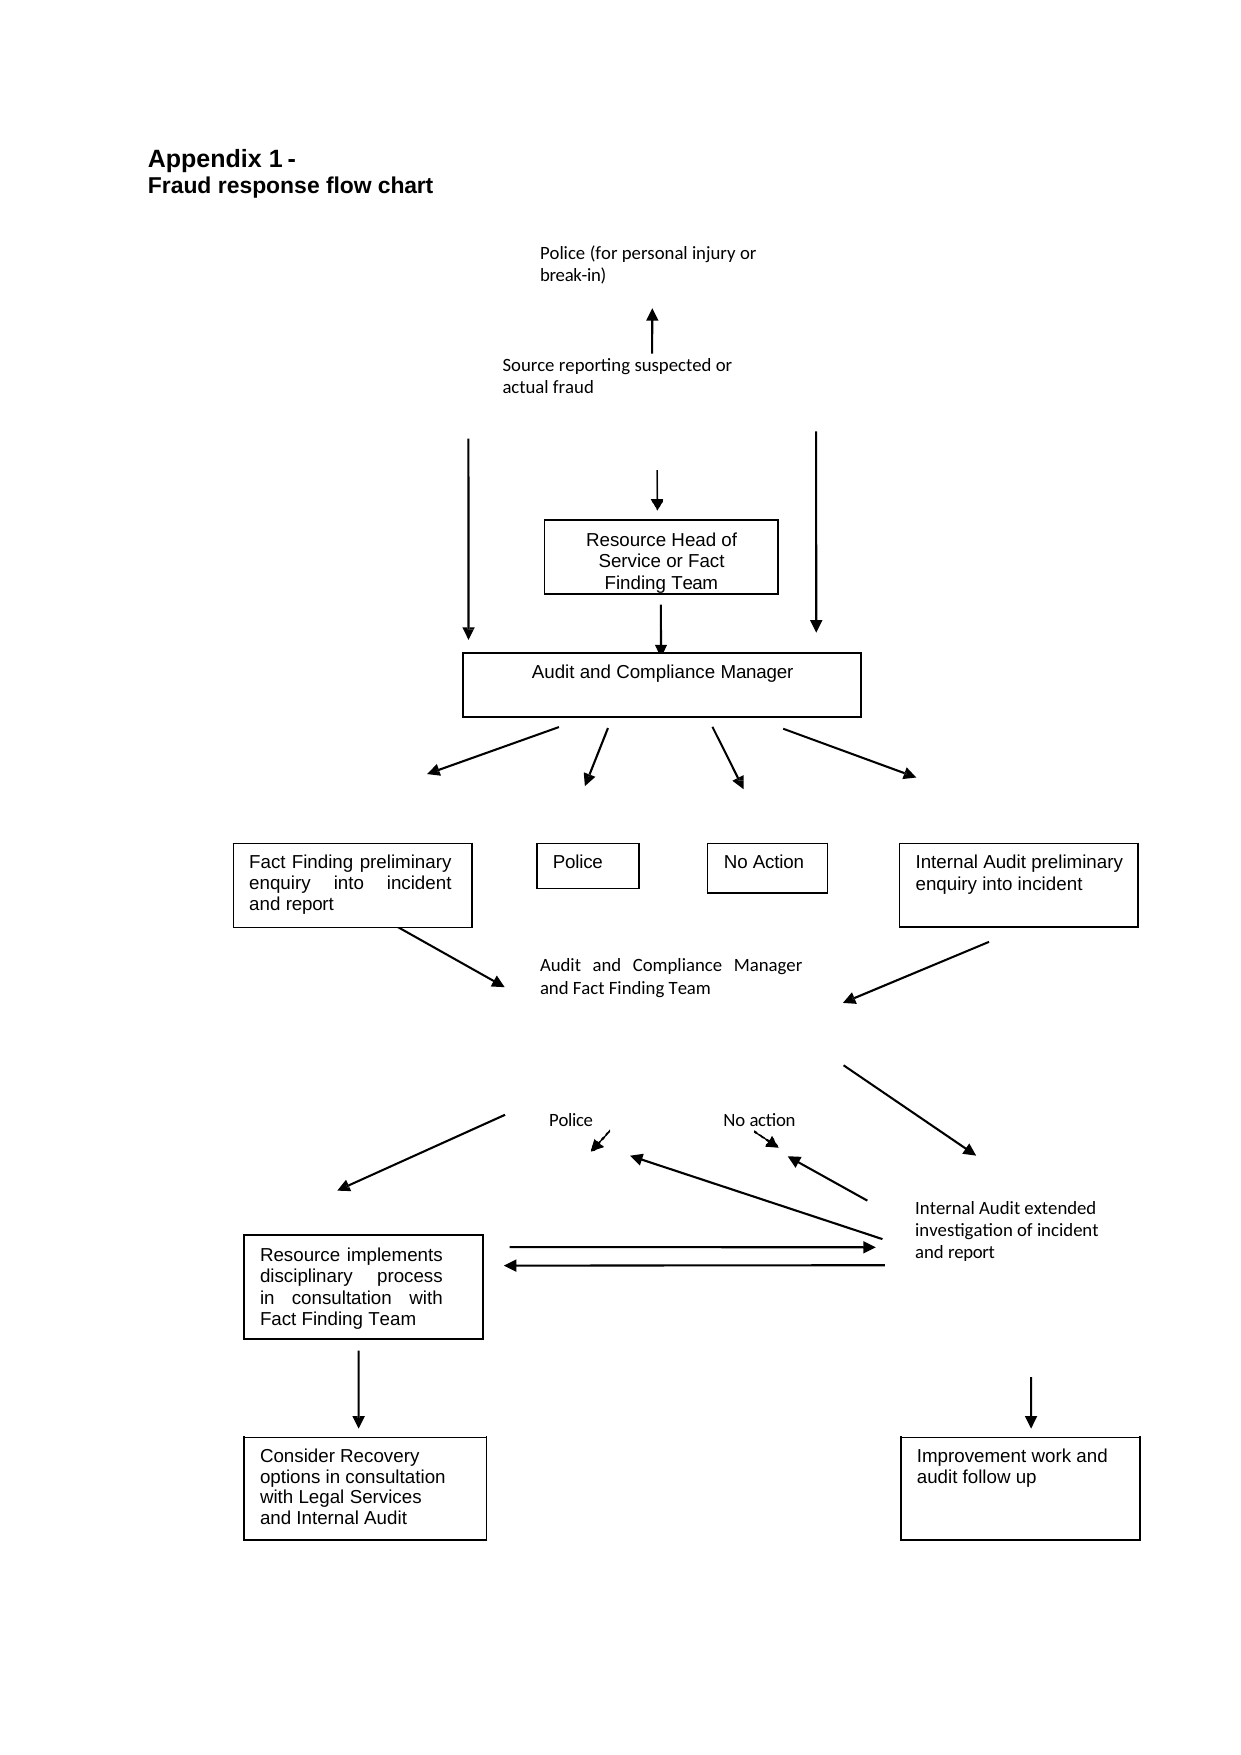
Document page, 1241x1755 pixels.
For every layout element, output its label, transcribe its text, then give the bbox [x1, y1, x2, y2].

text Resource implements disciplinary process in consultation with Fact Finding Team [260, 1243, 442, 1329]
subtitle Appendix 1 - Fraud response flow chart [148, 144, 1152, 199]
text Fact Finding preliminary enquiry into incident and report [249, 852, 451, 914]
text Resource Head of Service or Fact Finding Team [566, 528, 757, 593]
text Improvement work and audit follow up [917, 1446, 1139, 1487]
text No Action [723, 851, 827, 873]
text Audit and Compliance Manager [532, 661, 860, 682]
subtitle [545, 521, 777, 593]
text Consider Recovery options in consultation with Legal Services and Internal Audit [260, 1446, 456, 1528]
text Internal Audit preliminary enquiry into incident [915, 851, 1137, 894]
text Police [553, 851, 638, 873]
